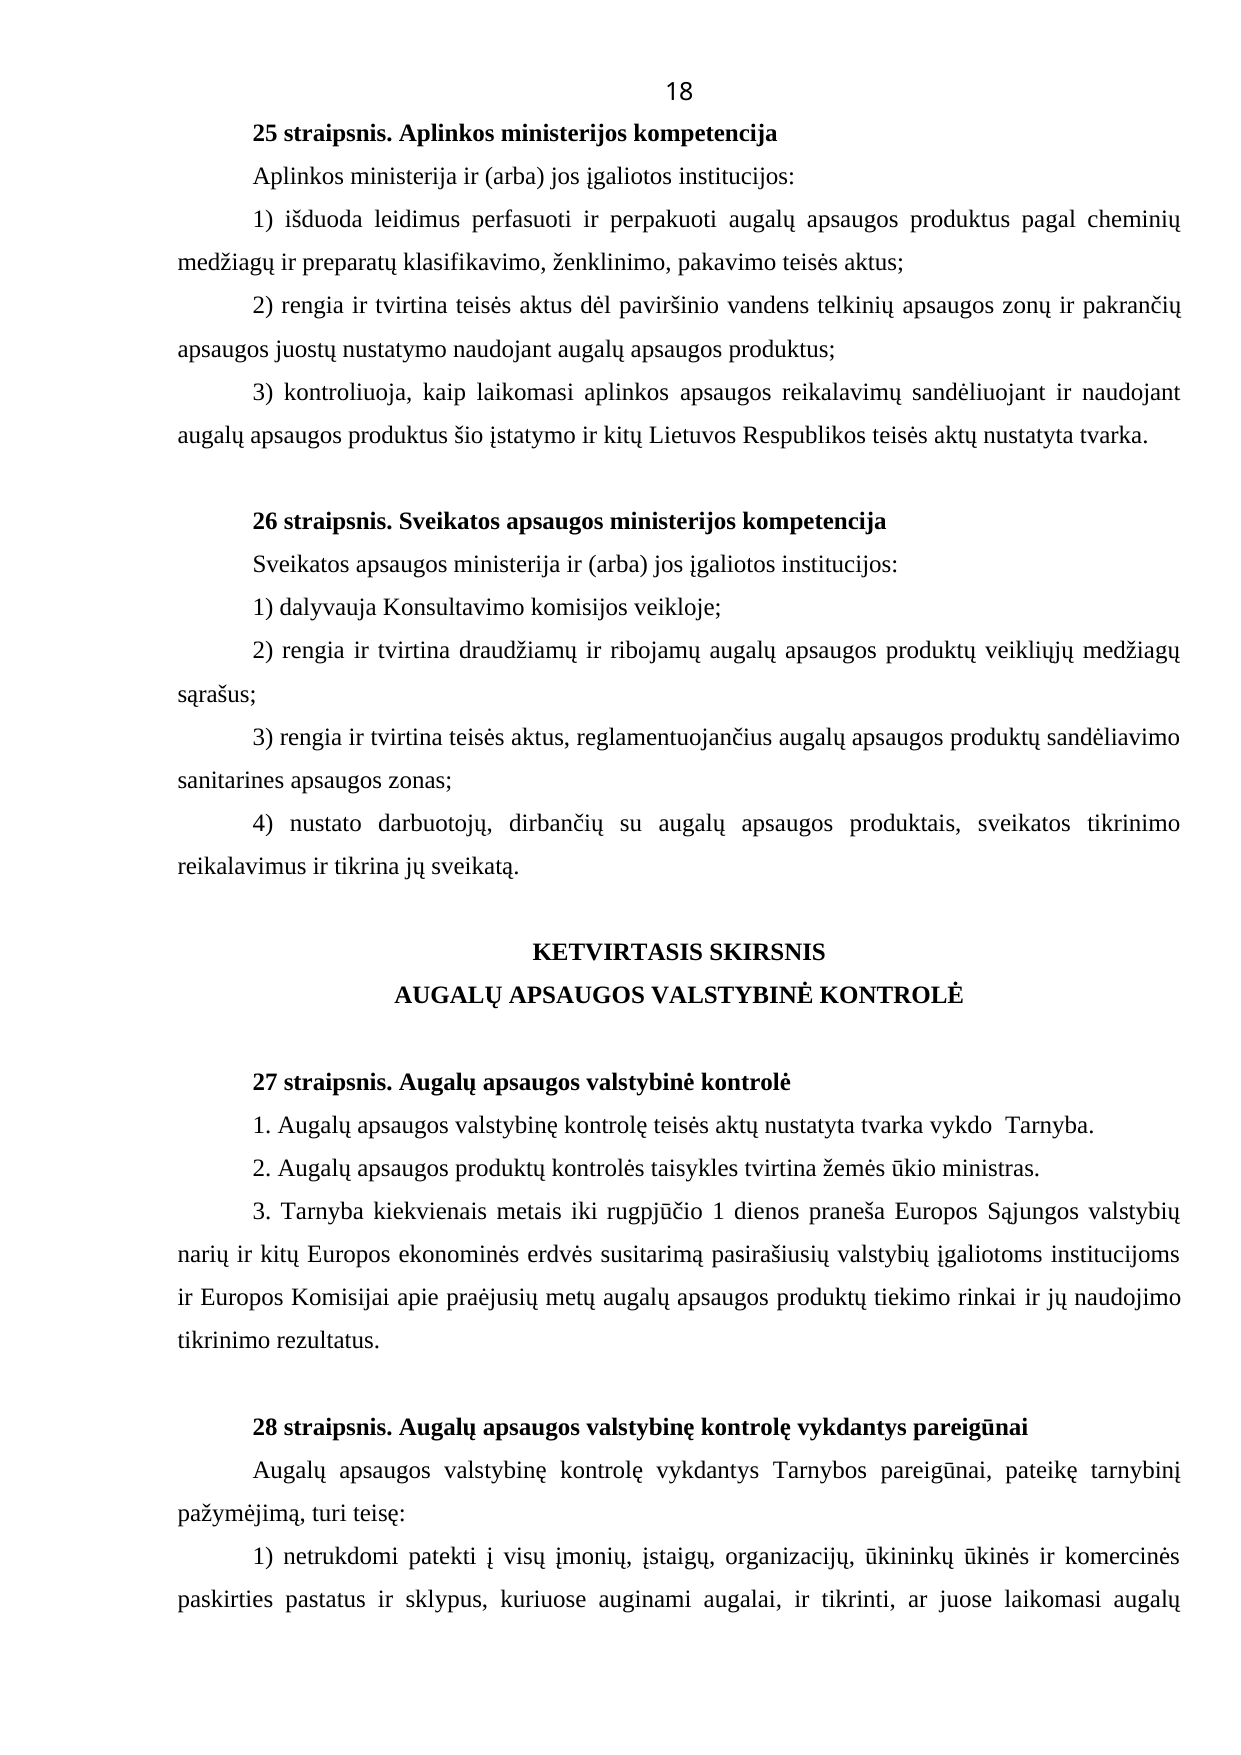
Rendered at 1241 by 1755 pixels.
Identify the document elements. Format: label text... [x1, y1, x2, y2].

text KETVIRTASIS SKIRSNIS [177, 937, 1181, 966]
text 26 straipsnis. Sveikatos apsaugos ministerijos kompetencija [177, 506, 1181, 535]
text AUGALŲ APSAUGOS VALSTYBINĖ KONTROLĖ [177, 981, 1181, 1009]
text 2. Augalų apsaugos produktų kontrolės taisykles tvirtina žemės ūkio ministras. [177, 1153, 1181, 1182]
text 1) išduoda leidimus perfasuoti ir perpakuoti augalų apsaugos produktus pagal cheminių medžiagų ir preparatų klasifikavimo, ženklinimo, pakavimo teisės aktus; [177, 204, 1181, 276]
text Augalų apsaugos valstybinę kontrolę vykdantys Tarnybos pareigūnai, pateikę tarnybinį pažymėjimą, turi teisę: [177, 1455, 1181, 1527]
text Sveikatos apsaugos ministerija ir (arba) jos įgaliotos institucijos: [177, 549, 1181, 578]
text 1. Augalų apsaugos valstybinę kontrolę teisės aktų nustatyta tvarka vykdo Tarnyba. [177, 1110, 1181, 1139]
text 3) rengia ir tvirtina teisės aktus, reglamentuojančius augalų apsaugos produktų sandėliavimo sanitarines apsaugos zonas; [177, 722, 1181, 794]
text 25 straipsnis. Aplinkos ministerijos kompetencija [177, 118, 1181, 147]
text 3. Tarnyba kiekvienais metais iki rugpjūčio 1 dienos praneša Europos Sąjungos valstybių narių ir kitų Europos ekonominės erdvės susitarimą pasirašiusių valstybių įgaliotoms institucijoms ir Europos Komisijai apie praėjusių metų augalų apsaugos produktų tiekimo rinkai ir jų naudojimo tikrinimo rezultatus. [177, 1196, 1181, 1354]
text 1) dalyvauja Konsultavimo komisijos veikloje; [177, 592, 1181, 621]
text 1) netrukdomi patekti į visų įmonių, įstaigų, organizacijų, ūkininkų ūkinės ir komercinės paskirties pastatus ir sklypus, kuriuose auginami augalai, ir tikrinti, ar juose laikomasi augalų [177, 1541, 1181, 1613]
text 4) nustato darbuotojų, dirbančių su augalų apsaugos produktais, sveikatos tikrinimo reikalavimus ir tikrina jų sveikatą. [177, 808, 1181, 880]
text 2) rengia ir tvirtina teisės aktus dėl paviršinio vandens telkinių apsaugos zonų ir pakrančių apsaugos juostų nustatymo naudojant augalų apsaugos produktus; [177, 291, 1181, 362]
text 3) kontroliuoja, kaip laikomasi aplinkos apsaugos reikalavimų sandėliuojant ir naudojant augalų apsaugos produktus šio įstatymo ir kitų Lietuvos Respublikos teisės aktų nustatyta tvarka. [177, 377, 1181, 449]
text 2) rengia ir tvirtina draudžiamų ir ribojamų augalų apsaugos produktų veikliųjų medžiagų sąrašus; [177, 636, 1181, 707]
text 27 straipsnis. Augalų apsaugos valstybinė kontrolė [177, 1067, 1181, 1096]
text Aplinkos ministerija ir (arba) jos įgaliotos institucijos: [177, 161, 1181, 190]
text 28 straipsnis. Augalų apsaugos valstybinę kontrolę vykdantys pareigūnai [177, 1412, 1181, 1441]
